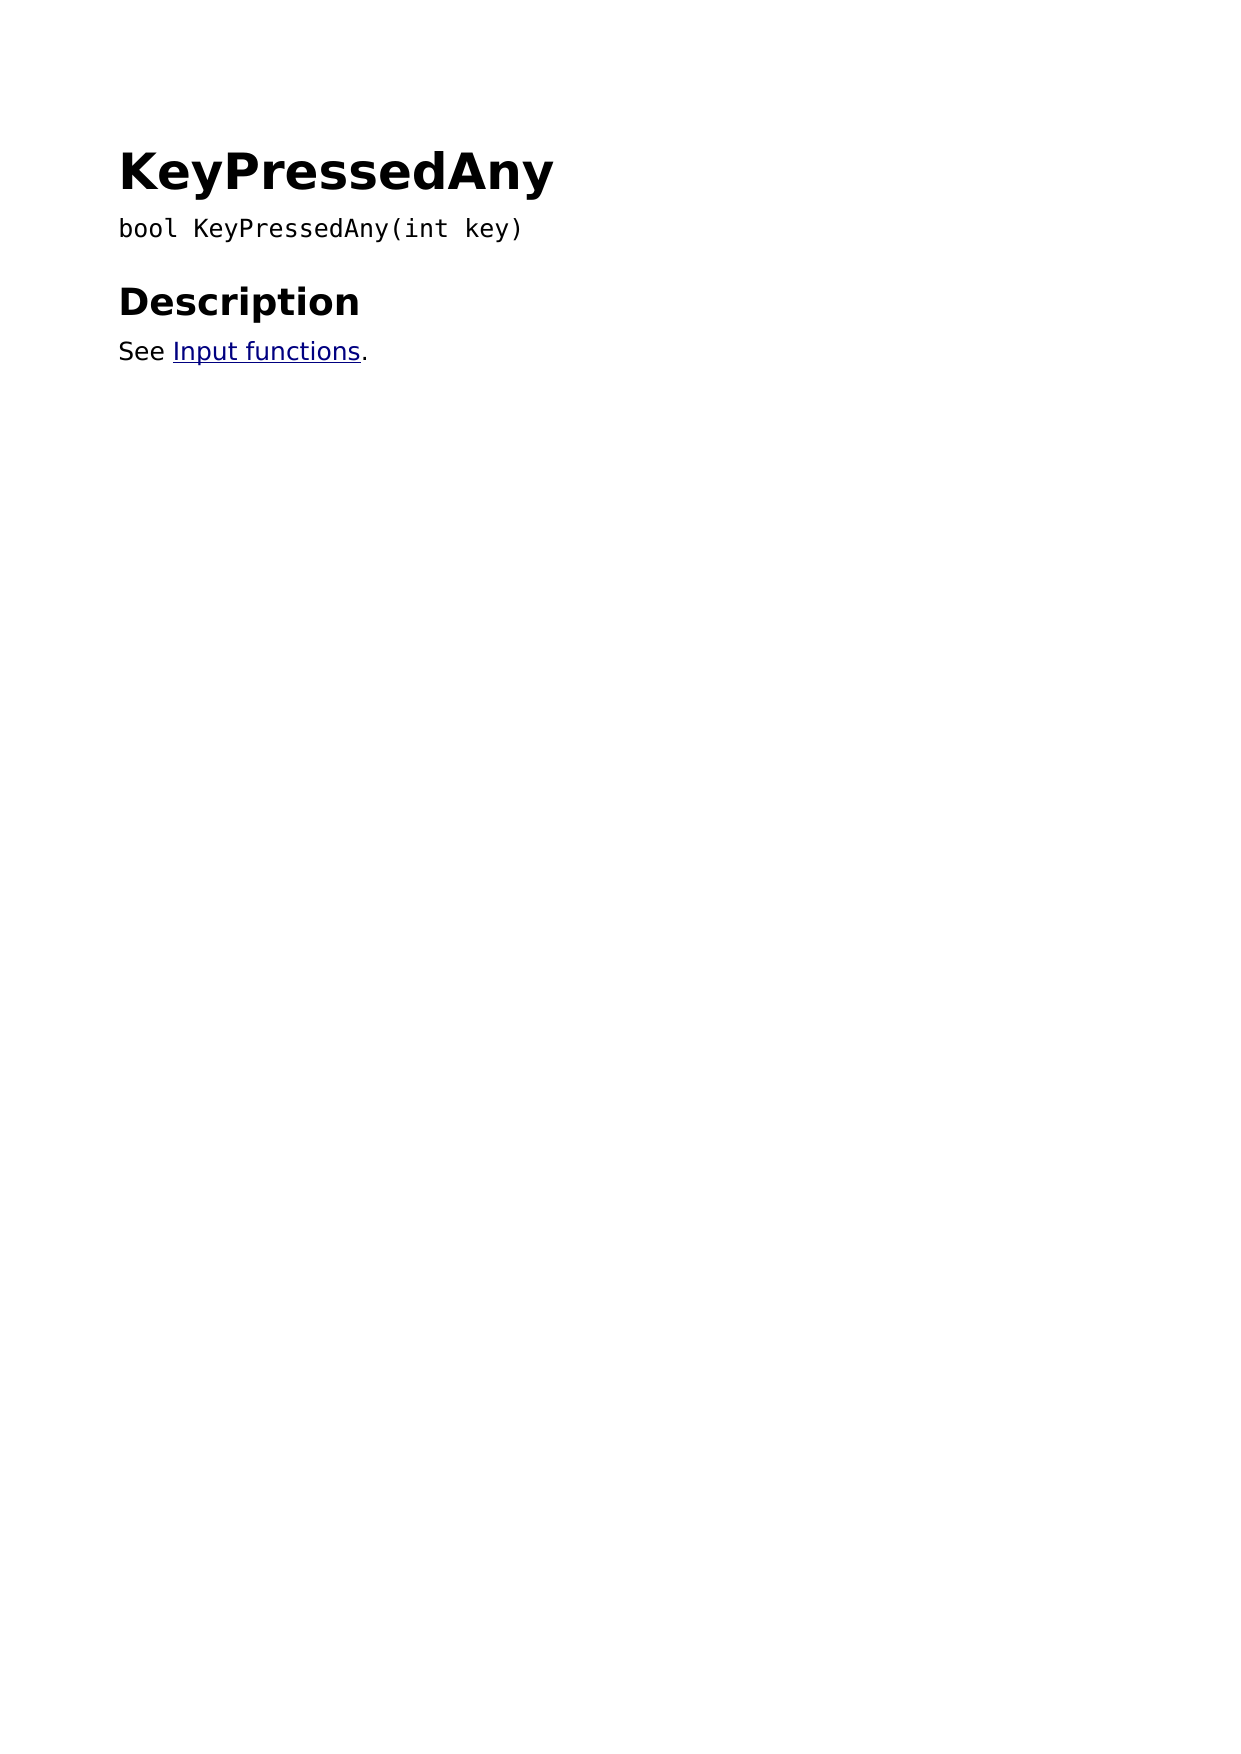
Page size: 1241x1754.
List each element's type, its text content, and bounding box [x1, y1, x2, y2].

subtitle Description [118, 281, 1122, 324]
subtitle KeyPressedAny [118, 143, 1122, 201]
text See Input functions. [118, 337, 1122, 366]
text bool KeyPressedAny(int key) [118, 214, 1122, 243]
